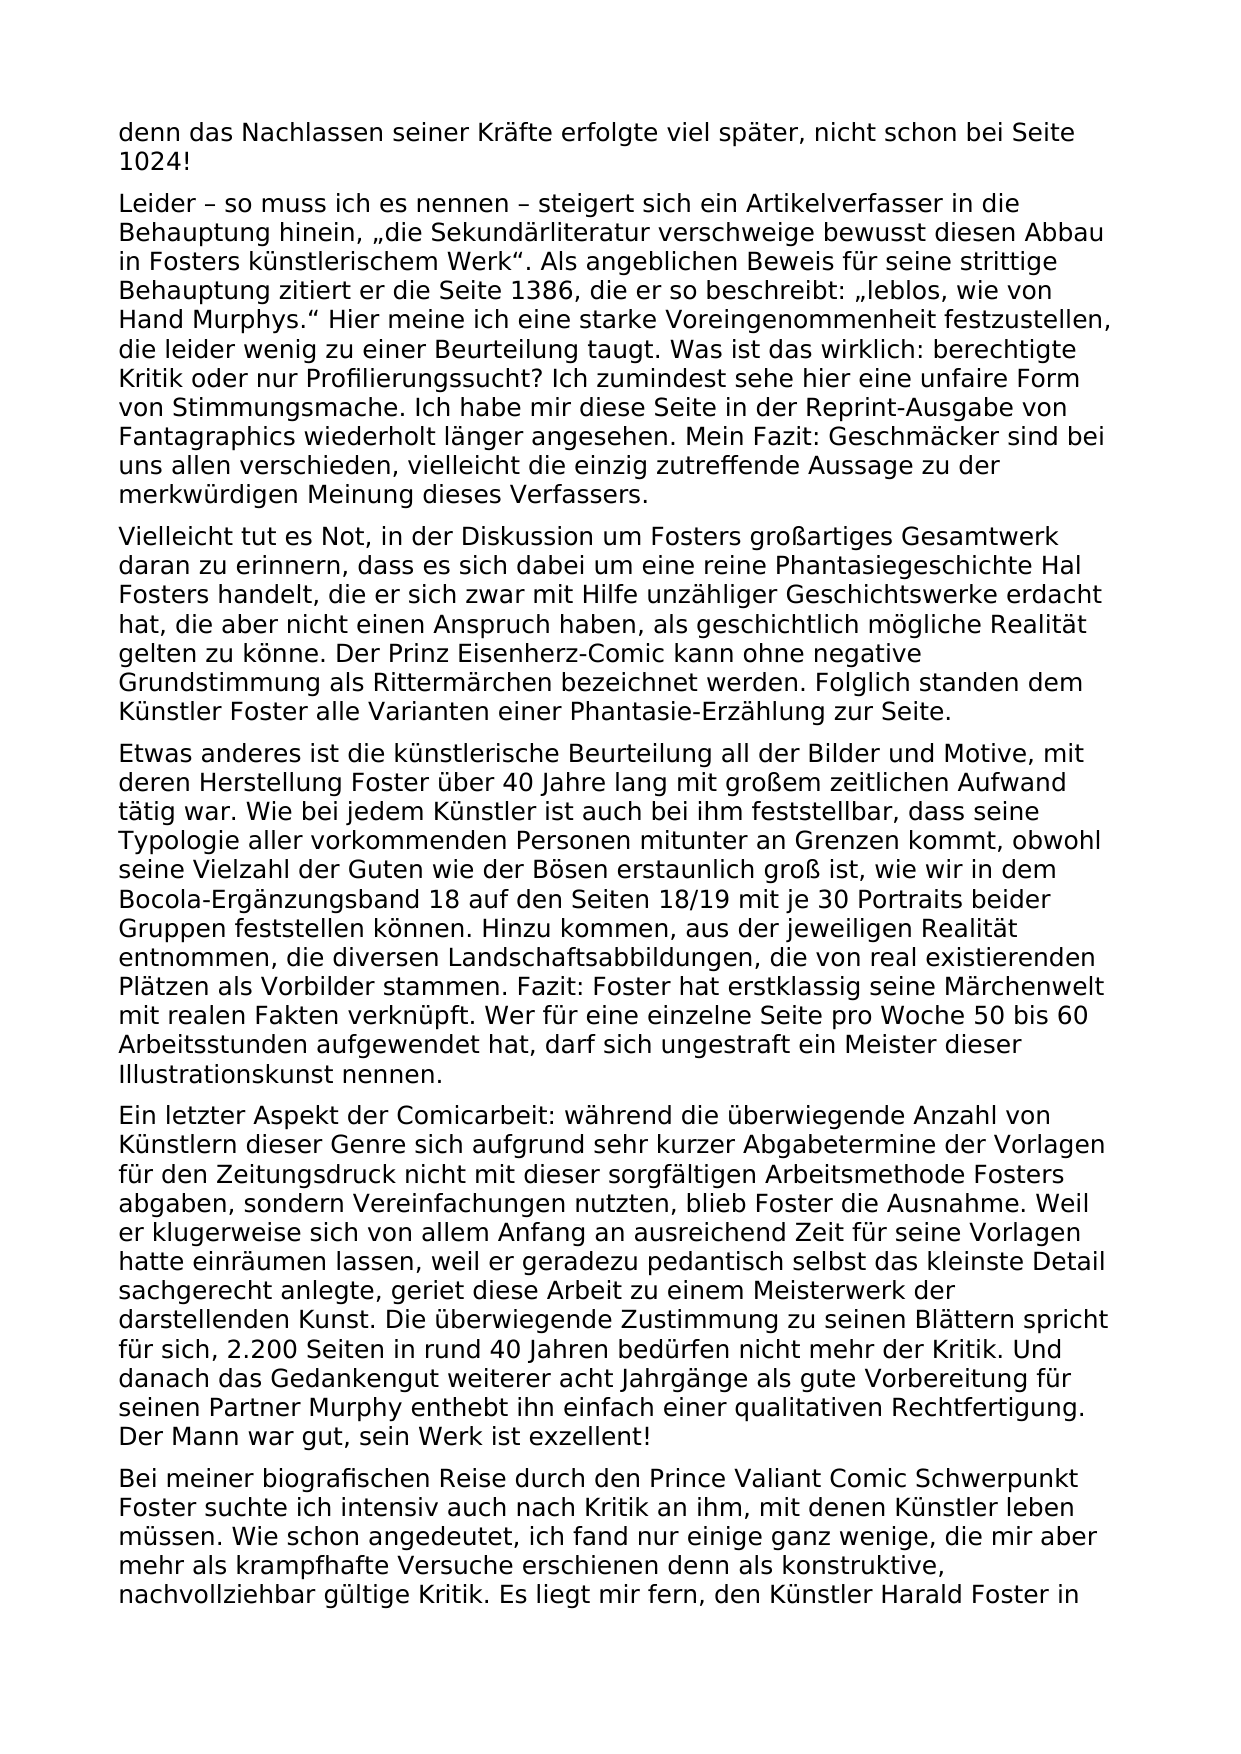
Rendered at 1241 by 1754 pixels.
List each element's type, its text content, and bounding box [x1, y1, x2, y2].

text Etwas anderes ist die künstlerische Beurteilung all der Bilder und Motive, mit deren Herstellung Foster über 40 Jahre lang mit großem zeitlichen Aufwand tätig war. Wie bei jedem Künstler ist auch bei ihm feststellbar, dass seine Typologie aller vorkommenden Personen mitunter an Grenzen kommt, obwohl seine Vielzahl der Guten wie der Bösen erstaunlich groß ist, wie wir in dem Bocola-Ergänzungsband 18 auf den Seiten 18/19 mit je 30 Portraits beider Gruppen feststellen können. Hinzu kommen, aus der jeweiligen Realität entnommen, die diversen Landschaftsabbildungen, die von real existierenden Plätzen als Vorbilder stammen. Fazit: Foster hat erstklassig seine Märchenwelt mit realen Fakten verknüpft. Wer für eine einzelne Seite pro Woche 50 bis 60 Arbeitsstunden aufgewendet hat, darf sich ungestraft ein Meister dieser Illustrationskunst nennen. [118, 739, 1122, 1089]
text Vielleicht tut es Not, in der Diskussion um Fosters großartiges Gesamtwerk daran zu erinnern, dass es sich dabei um eine reine Phantasiegeschichte Hal Fosters handelt, die er sich zwar mit Hilfe unzähliger Geschichtswerke erdacht hat, die aber nicht einen Anspruch haben, als geschichtlich mögliche Realität gelten zu könne. Der Prinz Eisenherz-Comic kann ohne negative Grundstimmung als Rittermärchen bezeichnet werden. Folglich standen dem Künstler Foster alle Varianten einer Phantasie-Erzählung zur Seite. [118, 522, 1122, 726]
text denn das Nachlassen seiner Kräfte erfolgte viel später, nicht schon bei Seite 1024! [118, 118, 1122, 176]
text Ein letzter Aspekt der Comicarbeit: während die überwiegende Anzahl von Künstlern dieser Genre sich aufgrund sehr kurzer Abgabetermine der Vorlagen für den Zeitungsdruck nicht mit dieser sorgfältigen Arbeitsmethode Fosters abgaben, sondern Vereinfachungen nutzten, blieb Foster die Ausnahme. Weil er klugerweise sich von allem Anfang an ausreichend Zeit für seine Vorlagen hatte einräumen lassen, weil er geradezu pedantisch selbst das kleinste Detail sachgerecht anlegte, geriet diese Arbeit zu einem Meisterwerk der darstellenden Kunst. Die überwiegende Zustimmung zu seinen Blättern spricht für sich, 2.200 Seiten in rund 40 Jahren bedürfen nicht mehr der Kritik. Und danach das Gedankengut weiterer acht Jahrgänge als gute Vorbereitung für seinen Partner Murphy enthebt ihn einfach einer qualitativen Rechtfertigung. Der Mann war gut, sein Werk ist exzellent! [118, 1101, 1122, 1451]
text Leider – so muss ich es nennen – steigert sich ein Artikelverfasser in die Behauptung hinein, „die Sekundärliteratur verschweige bewusst diesen Abbau in Fosters künstlerischem Werk“. Als angeblichen Beweis für seine strittige Behauptung zitiert er die Seite 1386, die er so beschreibt: „leblos, wie von Hand Murphys.“ Hier meine ich eine starke Voreingenommenheit festzustellen, die leider wenig zu einer Beurteilung taugt. Was ist das wirklich: berechtigte Kritik oder nur Profilierungssucht? Ich zumindest sehe hier eine unfaire Form von Stimmungsmache. Ich habe mir diese Seite in der Reprint-Ausgabe von Fantagraphics wiederholt länger angesehen. Mein Fazit: Geschmäcker sind bei uns allen verschieden, vielleicht die einzig zutreffende Aussage zu der merkwürdigen Meinung dieses Verfassers. [118, 189, 1122, 510]
text Bei meiner biografischen Reise durch den Prince Valiant Comic Schwerpunkt Foster suchte ich intensiv auch nach Kritik an ihm, mit denen Künstler leben müssen. Wie schon angedeutet, ich fand nur einige ganz wenige, die mir aber mehr als krampfhafte Versuche erschienen denn als konstruktive, nachvollziehbar gültige Kritik. Es liegt mir fern, den Künstler Harald Foster in [118, 1464, 1122, 1610]
